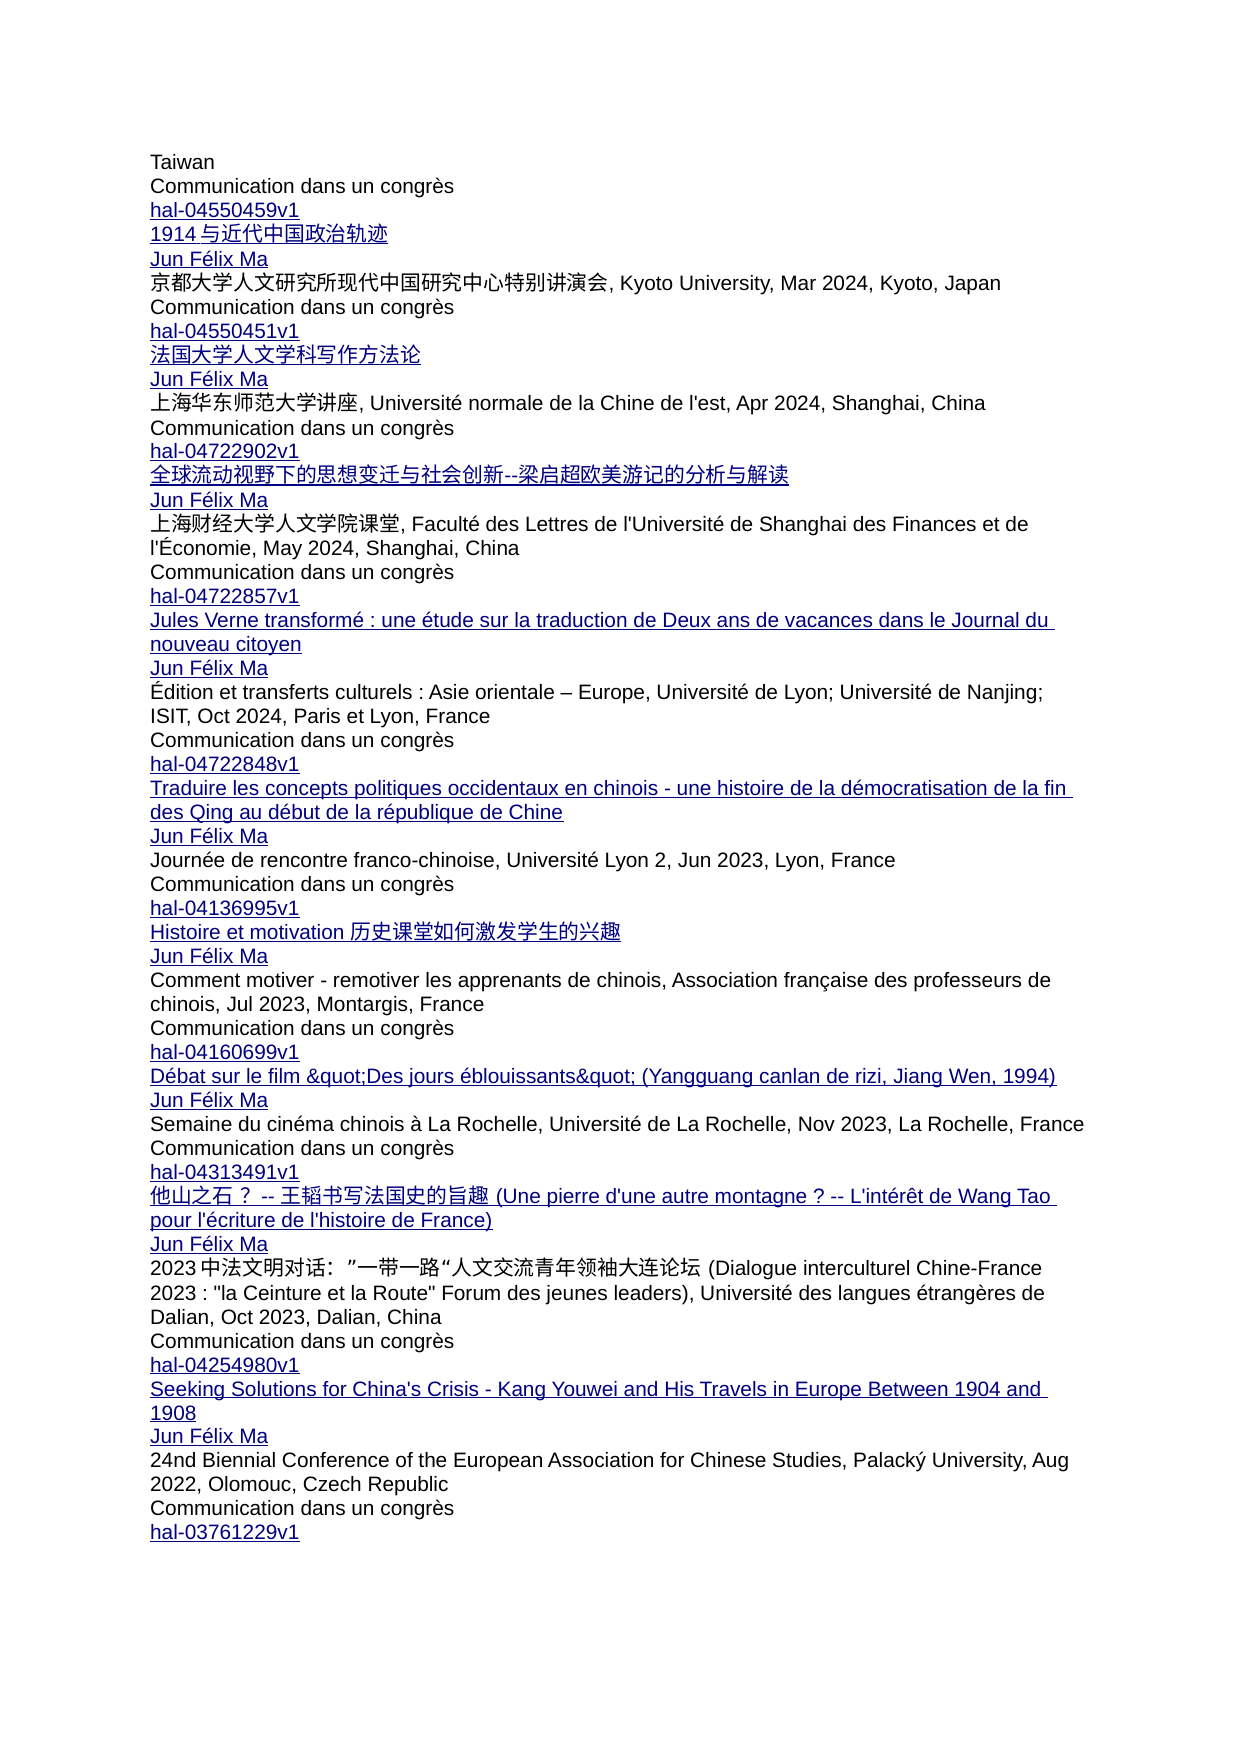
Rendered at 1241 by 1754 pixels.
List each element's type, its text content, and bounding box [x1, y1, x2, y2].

table_cell 1914与近代中国政治轨迹 Jun Félix Ma 京都大学人文研究所现代中国研究中心特别讲演会, Kyoto University, Mar 2024, Kyoto, Japan Communication dans un congrès hal-04550451v1 [150, 222, 1090, 343]
table_cell 全球流动视野下的思想变迁与社会创新--梁启超欧美游记的分析与解读 Jun Félix Ma 上海财经大学人文学院课堂, Faculté des Lettres de l'Université de Shanghai des Finances et de l'Économie, May 2024, Shanghai, China Communication dans un congrès hal-04722857v1 [150, 463, 1090, 608]
table_cell 法国大学人文学科写作方法论 Jun Félix Ma 上海华东师范大学讲座, Université normale de la Chine de l'est, Apr 2024, Shanghai, China Communication dans un congrès hal-04722902v1 [150, 343, 1090, 463]
table_cell Seeking Solutions for China's Crisis - Kang Youwei and His Travels in Europe Between 1904 and 1908 Jun Félix Ma 24nd Biennial Conference of the European Association for Chinese Studies, Palacký University, Aug 2022, Olomouc, Czech Republic Communication dans un congrès hal-03761229v1 [150, 1376, 1090, 1544]
table_cell Histoire et motivation 历史课堂如何激发学生的兴趣 Jun Félix Ma Comment motiver - remotiver les apprenants de chinois, Association française des professeurs de chinois, Jul 2023, Montargis, France Communication dans un congrès hal-04160699v1 [150, 920, 1090, 1064]
table_cell Taiwan Communication dans un congrès hal-04550459v1 [150, 150, 1090, 222]
table_cell Débat sur le film &quot;Des jours éblouissants&quot; (Yangguang canlan de rizi, Jiang Wen, 1994) Jun Félix Ma Semaine du cinéma chinois à La Rochelle, Université de La Rochelle, Nov 2023, La Rochelle, France Communication dans un congrès hal-04313491v1 [150, 1064, 1090, 1184]
table_cell 他山之石 ？-- 王韬书写法国史的旨趣 (Une pierre d'une autre montagne ? -- L'intérêt de Wang Tao pour l'écriture de l'histoire de France) Jun Félix Ma 2023中法文明对话：”一带一路“人文交流青年领袖大连论坛 (Dialogue interculturel Chine-France 2023 : "la Ceinture et la Route" Forum des jeunes leaders), Université des langues étrangères de Dalian, Oct 2023, Dalian, China Communication dans un congrès hal-04254980v1 [150, 1184, 1090, 1376]
table_cell Traduire les concepts politiques occidentaux en chinois - une histoire de la démocratisation de la fin des Qing au début de la république de Chine Jun Félix Ma Journée de rencontre franco-chinoise, Université Lyon 2, Jun 2023, Lyon, France Communication dans un congrès hal-04136995v1 [150, 776, 1090, 919]
table_cell Jules Verne transformé : une étude sur la traduction de Deux ans de vacances dans le Journal du nouveau citoyen Jun Félix Ma Édition et transferts culturels : Asie orientale – Europe, Université de Lyon; Université de Nanjing; ISIT, Oct 2024, Paris et Lyon, France Communication dans un congrès hal-04722848v1 [150, 608, 1090, 776]
